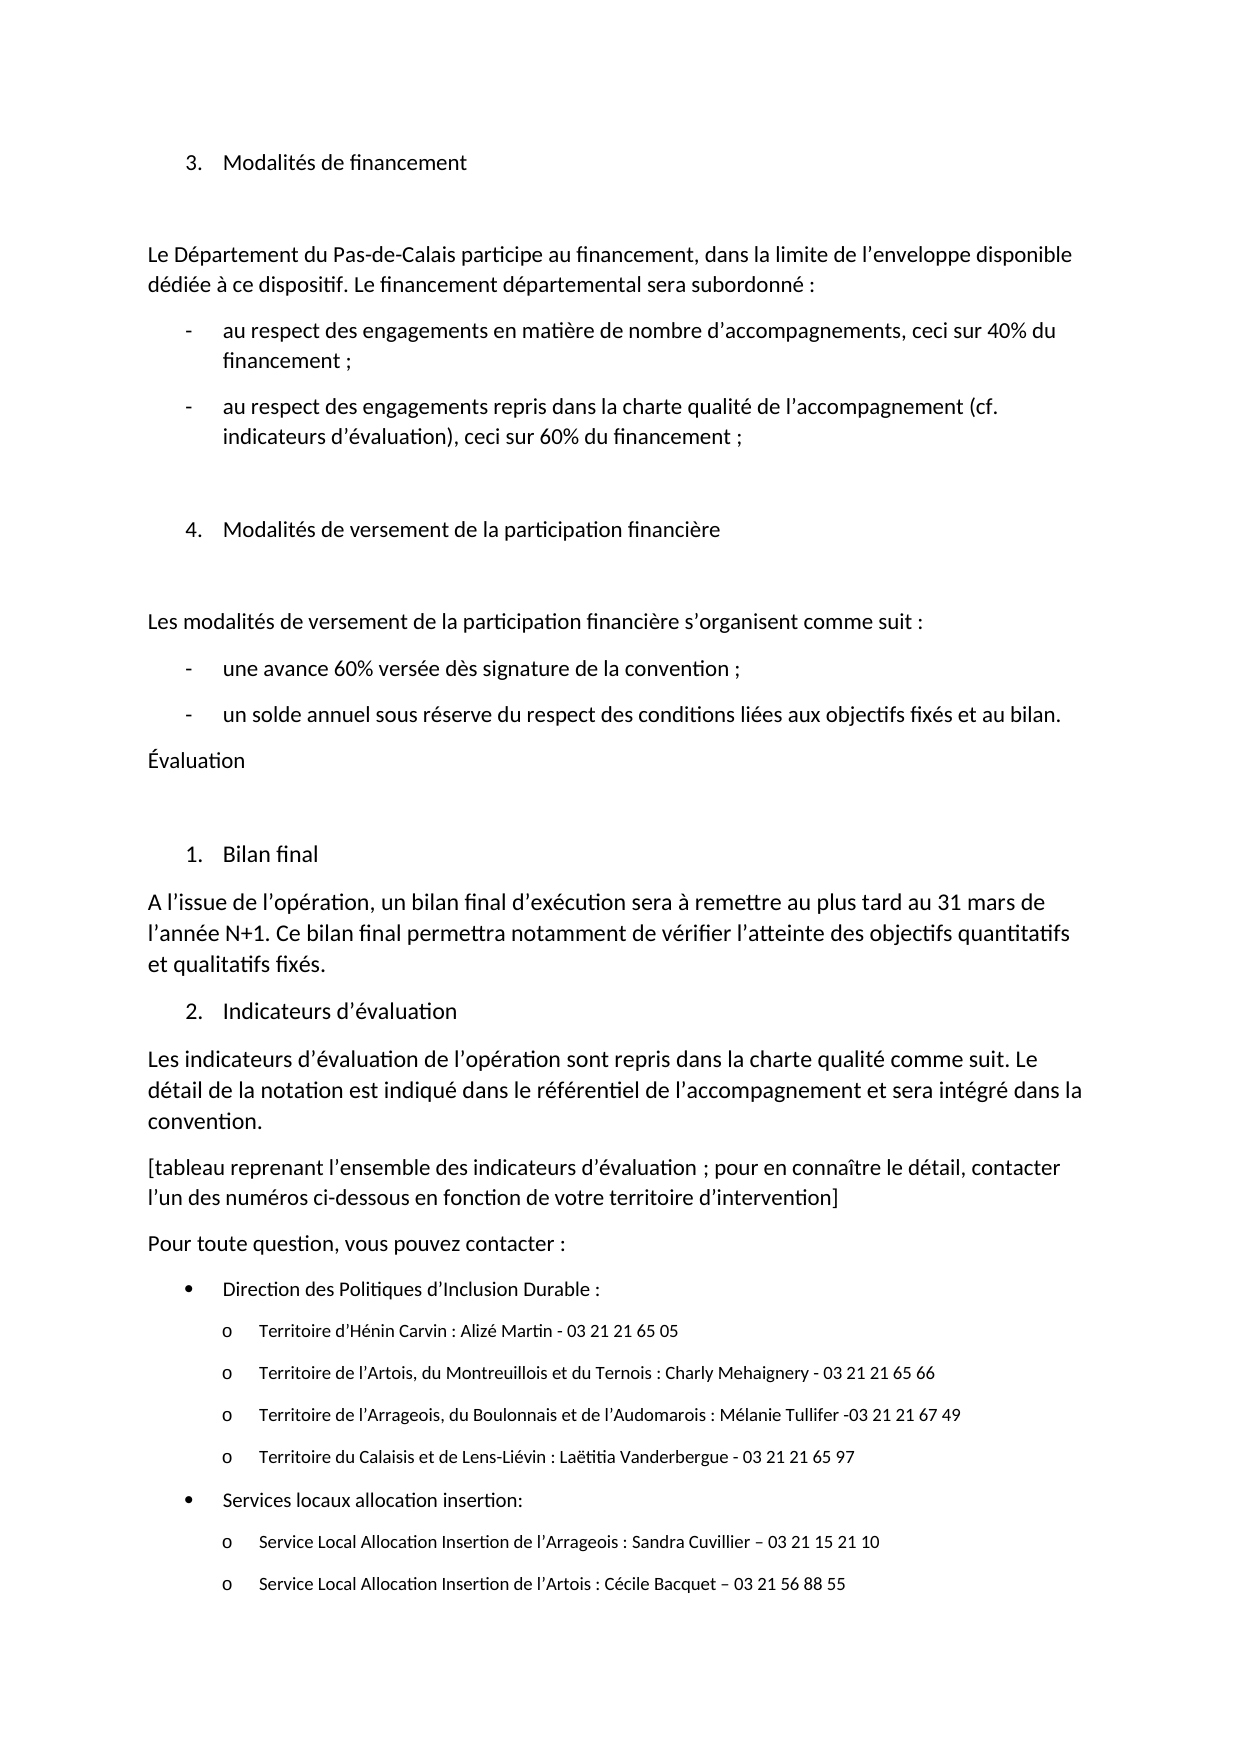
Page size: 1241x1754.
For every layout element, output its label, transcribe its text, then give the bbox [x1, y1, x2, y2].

list Bilan final [185, 839, 1093, 868]
text Pour toute question, vous pouvez contacter : [148, 1229, 1093, 1257]
list Territoire de l’Artois, du Montreuillois et du Ternois : Charly Mehaignery - 03 21 21 65 66 [221, 1361, 1093, 1385]
list au respect des engagements en matière de nombre d’accompagnements, ceci sur 40% du financement ; [185, 316, 1093, 374]
list Modalités de versement de la participation financière [185, 515, 1093, 543]
list Service Local Allocation Insertion de l’Arrageois : Sandra Cuvillier – 03 21 15 21 10 [221, 1530, 1093, 1554]
text Les indicateurs d’évaluation de l’opération sont repris dans la charte qualité comme suit. Le détail de la notation est indiqué dans le référentiel de l’accompagnement et sera intégré dans la convention. [148, 1044, 1093, 1135]
text [tableau reprenant l’ensemble des indicateurs d’évaluation ; pour en connaître le détail, contacter l’un des numéros ci-dessous en fonction de votre territoire d’intervention] [148, 1153, 1093, 1211]
list Service Local Allocation Insertion de l’Artois : Cécile Bacquet – 03 21 56 88 55 [221, 1572, 1093, 1596]
list Territoire d’Hénin Carvin : Alizé Martin - 03 21 21 65 05 [221, 1319, 1093, 1343]
list au respect des engagements repris dans la charte qualité de l’accompagnement (cf. indicateurs d’évaluation), ceci sur 60% du financement ; [185, 392, 1093, 450]
text Les modalités de versement de la participation financière s’organisent comme suit : [148, 607, 1093, 636]
list Indicateurs d’évaluation [185, 996, 1093, 1026]
text Le Département du Pas-de-Calais participe au financement, dans la limite de l’enveloppe disponible dédiée à ce dispositif. Le financement départemental sera subordonné : [148, 240, 1093, 298]
list Modalités de financement [185, 148, 1093, 176]
text A l’issue de l’opération, un bilan final d’exécution sera à remettre au plus tard au 31 mars de l’année N+1. Ce bilan final permettra notamment de vérifier l’atteinte des objectifs quantitatifs et qualitatifs fixés. [148, 887, 1093, 978]
list Services locaux allocation insertion: [185, 1487, 1093, 1512]
text Évaluation [148, 747, 1093, 774]
list une avance 60% versée dès signature de la convention ; [185, 654, 1093, 682]
list Direction des Politiques d’Inclusion Durable : [185, 1276, 1093, 1301]
list un solde annuel sous réserve du respect des conditions liées aux objectifs fixés et au bilan. [185, 700, 1093, 728]
list Territoire de l’Arrageois, du Boulonnais et de l’Audomarois : Mélanie Tullifer -03 21 21 67 49 [221, 1403, 1093, 1427]
list Territoire du Calaisis et de Lens-Liévin : Laëtitia Vanderbergue - 03 21 21 65 97 [221, 1445, 1093, 1469]
